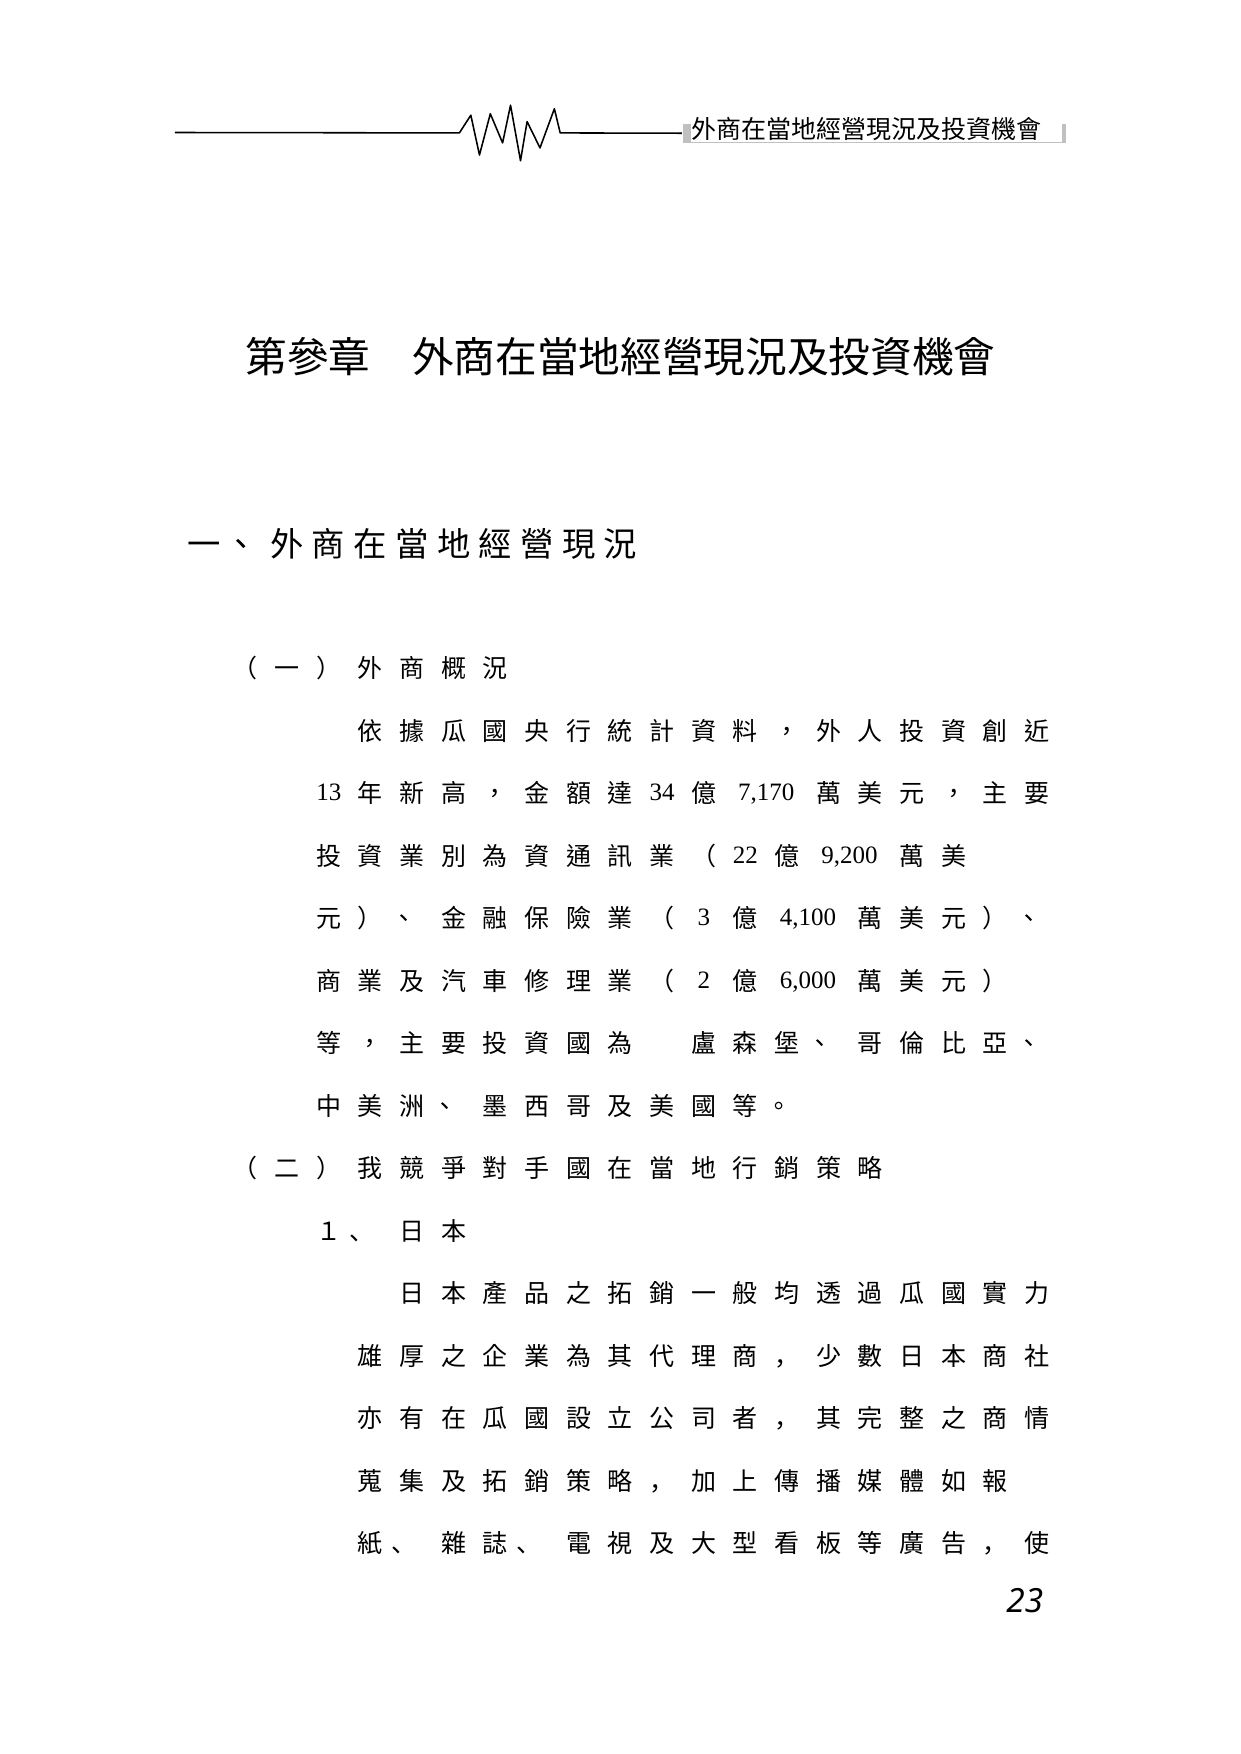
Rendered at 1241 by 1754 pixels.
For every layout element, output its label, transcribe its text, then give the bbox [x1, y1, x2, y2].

text 依據瓜國央行統計資料，外人投資創近13年新高，金額達34億7,170萬美元，主要投資業別為資通訊業（22億9,200萬美元）、金融保險業（3億4,100萬美元）、商業及汽車修理業（2億6,000萬美元）等，主要投資國為 盧森堡、哥倫比亞、中美洲、墨西哥及美國等。 [281, 688, 1058, 1125]
text 第參章 外商在當地經營現況及投資機會 [183, 313, 1058, 375]
text （二）我競爭對手國在當地行銷策略 [207, 1125, 1058, 1188]
text １、日本 [281, 1188, 1058, 1250]
text 一、外商在當地經營現況 [183, 500, 1058, 563]
text 日本產品之拓銷一般均透過瓜國實力雄厚之企業為其代理商，少數日本商社亦有在瓜國設立公司者，其完整之商情蒐集及拓銷策略，加上傳播媒體如報紙、雜誌、電視及大型看板等廣告，使 [330, 1250, 1058, 1563]
text （一）外商概況 [207, 625, 1058, 688]
